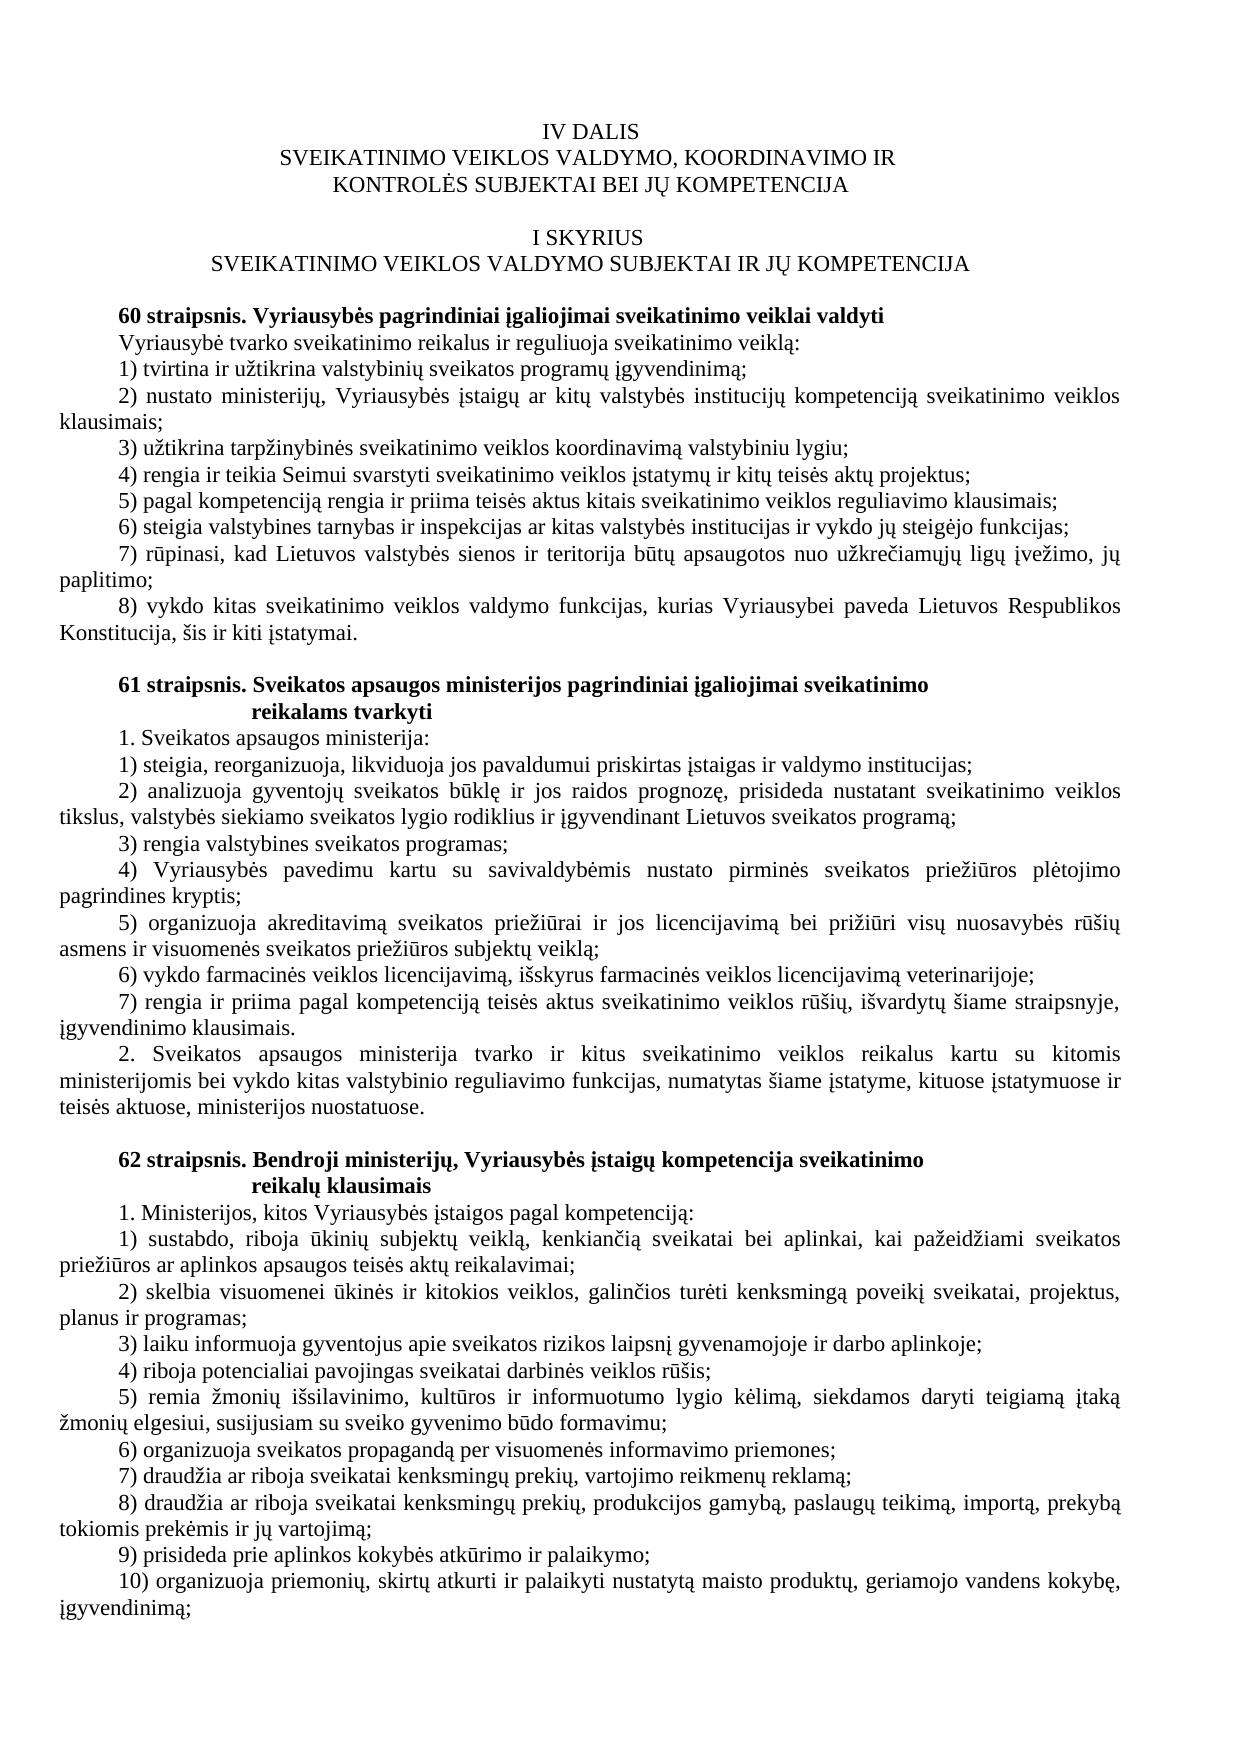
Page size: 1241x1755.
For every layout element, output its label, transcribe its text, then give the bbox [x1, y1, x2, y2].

text 7) rūpinasi, kad Lietuvos valstybės sienos ir teritorija būtų apsaugotos nuo užkrečiamųjų ligų įvežimo, jų paplitimo; [59, 540, 1122, 592]
text IV DALIS [59, 118, 1122, 144]
text 6) steigia valstybines tarnybas ir inspekcijas ar kitas valstybės institucijas ir vykdo jų steigėjo funkcijas; [59, 513, 1122, 540]
text 2) nustato ministerijų, Vyriausybės įstaigų ar kitų valstybės institucijų kompetenciją sveikatinimo veiklos klausimais; [59, 382, 1122, 434]
text SVEIKATINIMO VEIKLOS VALDYMO SUBJEKTAI IR JŲ KOMPETENCIJA [59, 250, 1122, 276]
text 1. Sveikatos apsaugos ministerija: [59, 724, 1122, 751]
text 60 straipsnis. Vyriausybės pagrindiniai įgaliojimai sveikatinimo veiklai valdyti [59, 303, 1122, 329]
text 4) rengia ir teikia Seimui svarstyti sveikatinimo veiklos įstatymų ir kitų teisės aktų projektus; [59, 461, 1122, 487]
text 4) Vyriausybės pavedimu kartu su savivaldybėmis nustato pirminės sveikatos priežiūros plėtojimo pagrindines kryptis; [59, 856, 1122, 909]
text 2) analizuoja gyventojų sveikatos būklę ir jos raidos prognozę, prisideda nustatant sveikatinimo veiklos tikslus, valstybės siekiamo sveikatos lygio rodiklius ir įgyvendinant Lietuvos sveikatos programą; [59, 777, 1122, 830]
text 61 straipsnis. Sveikatos apsaugos ministerijos pagrindiniai įgaliojimai sveikatinimo [118, 672, 1122, 698]
text 3) laiku informuoja gyventojus apie sveikatos rizikos laipsnį gyvenamojoje ir darbo aplinkoje; [59, 1330, 1122, 1357]
text 8) vykdo kitas sveikatinimo veiklos valdymo funkcijas, kurias Vyriausybei paveda Lietuvos Respublikos Konstitucija, šis ir kiti įstatymai. [59, 592, 1122, 645]
text 62 straipsnis. Bendroji ministerijų, Vyriausybės įstaigų kompetencija sveikatinimo [118, 1146, 1122, 1172]
text 1) steigia, reorganizuoja, likviduoja jos pavaldumui priskirtas įstaigas ir valdymo institucijas; [59, 751, 1122, 777]
text 10) organizuoja priemonių, skirtų atkurti ir palaikyti nustatytą maisto produktų, geriamojo vandens kokybę, įgyvendinimą; [59, 1568, 1122, 1620]
text 3) rengia valstybines sveikatos programas; [59, 830, 1122, 856]
text 6) organizuoja sveikatos propagandą per visuomenės informavimo priemones; [59, 1436, 1122, 1462]
text reikalų klausimais [251, 1172, 1122, 1199]
text 2. Sveikatos apsaugos ministerija tvarko ir kitus sveikatinimo veiklos reikalus kartu su kitomis ministerijomis bei vykdo kitas valstybinio reguliavimo funkcijas, numatytas šiame įstatyme, kituose įstatymuose ir teisės aktuose, ministerijos nuostatuose. [59, 1041, 1122, 1119]
text 5) organizuoja akreditavimą sveikatos priežiūrai ir jos licencijavimą bei prižiūri visų nuosavybės rūšių asmens ir visuomenės sveikatos priežiūros subjektų veiklą; [59, 909, 1122, 961]
text I SKYRIUS [59, 223, 1122, 250]
text 1) sustabdo, riboja ūkinių subjektų veiklą, kenkiančią sveikatai bei aplinkai, kai pažeidžiami sveikatos priežiūros ar aplinkos apsaugos teisės aktų reikalavimai; [59, 1225, 1122, 1278]
text Vyriausybė tvarko sveikatinimo reikalus ir reguliuoja sveikatinimo veiklą: [59, 329, 1122, 355]
text 9) prisideda prie aplinkos kokybės atkūrimo ir palaikymo; [59, 1541, 1122, 1568]
text 5) remia žmonių išsilavinimo, kultūros ir informuotumo lygio kėlimą, siekdamos daryti teigiamą įtaką žmonių elgesiui, susijusiam su sveiko gyvenimo būdo formavimu; [59, 1383, 1122, 1436]
text 4) riboja potencialiai pavojingas sveikatai darbinės veiklos rūšis; [59, 1357, 1122, 1383]
text 8) draudžia ar riboja sveikatai kenksmingų prekių, produkcijos gamybą, paslaugų teikimą, importą, prekybą tokiomis prekėmis ir jų vartojimą; [59, 1488, 1122, 1541]
text 3) užtikrina tarpžinybinės sveikatinimo veiklos koordinavimą valstybiniu lygiu; [59, 434, 1122, 461]
text 6) vykdo farmacinės veiklos licencijavimą, išskyrus farmacinės veiklos licencijavimą veterinarijoje; [59, 961, 1122, 988]
text 7) rengia ir priima pagal kompetenciją teisės aktus sveikatinimo veiklos rūšių, išvardytų šiame straipsnyje, įgyvendinimo klausimais. [59, 988, 1122, 1041]
text SVEIKATINIMO VEIKLOS VALDYMO, KOORDINAVIMO IR [59, 144, 1122, 171]
text 5) pagal kompetenciją rengia ir priima teisės aktus kitais sveikatinimo veiklos reguliavimo klausimais; [59, 487, 1122, 513]
text 2) skelbia visuomenei ūkinės ir kitokios veiklos, galinčios turėti kenksmingą poveikį sveikatai, projektus, planus ir programas; [59, 1278, 1122, 1330]
text reikalams tvarkyti [251, 698, 1122, 724]
text KONTROLĖS SUBJEKTAI BEI JŲ KOMPETENCIJA [59, 171, 1122, 197]
text 1) tvirtina ir užtikrina valstybinių sveikatos programų įgyvendinimą; [59, 355, 1122, 382]
text 7) draudžia ar riboja sveikatai kenksmingų prekių, vartojimo reikmenų reklamą; [59, 1462, 1122, 1488]
text 1. Ministerijos, kitos Vyriausybės įstaigos pagal kompetenciją: [59, 1199, 1122, 1225]
